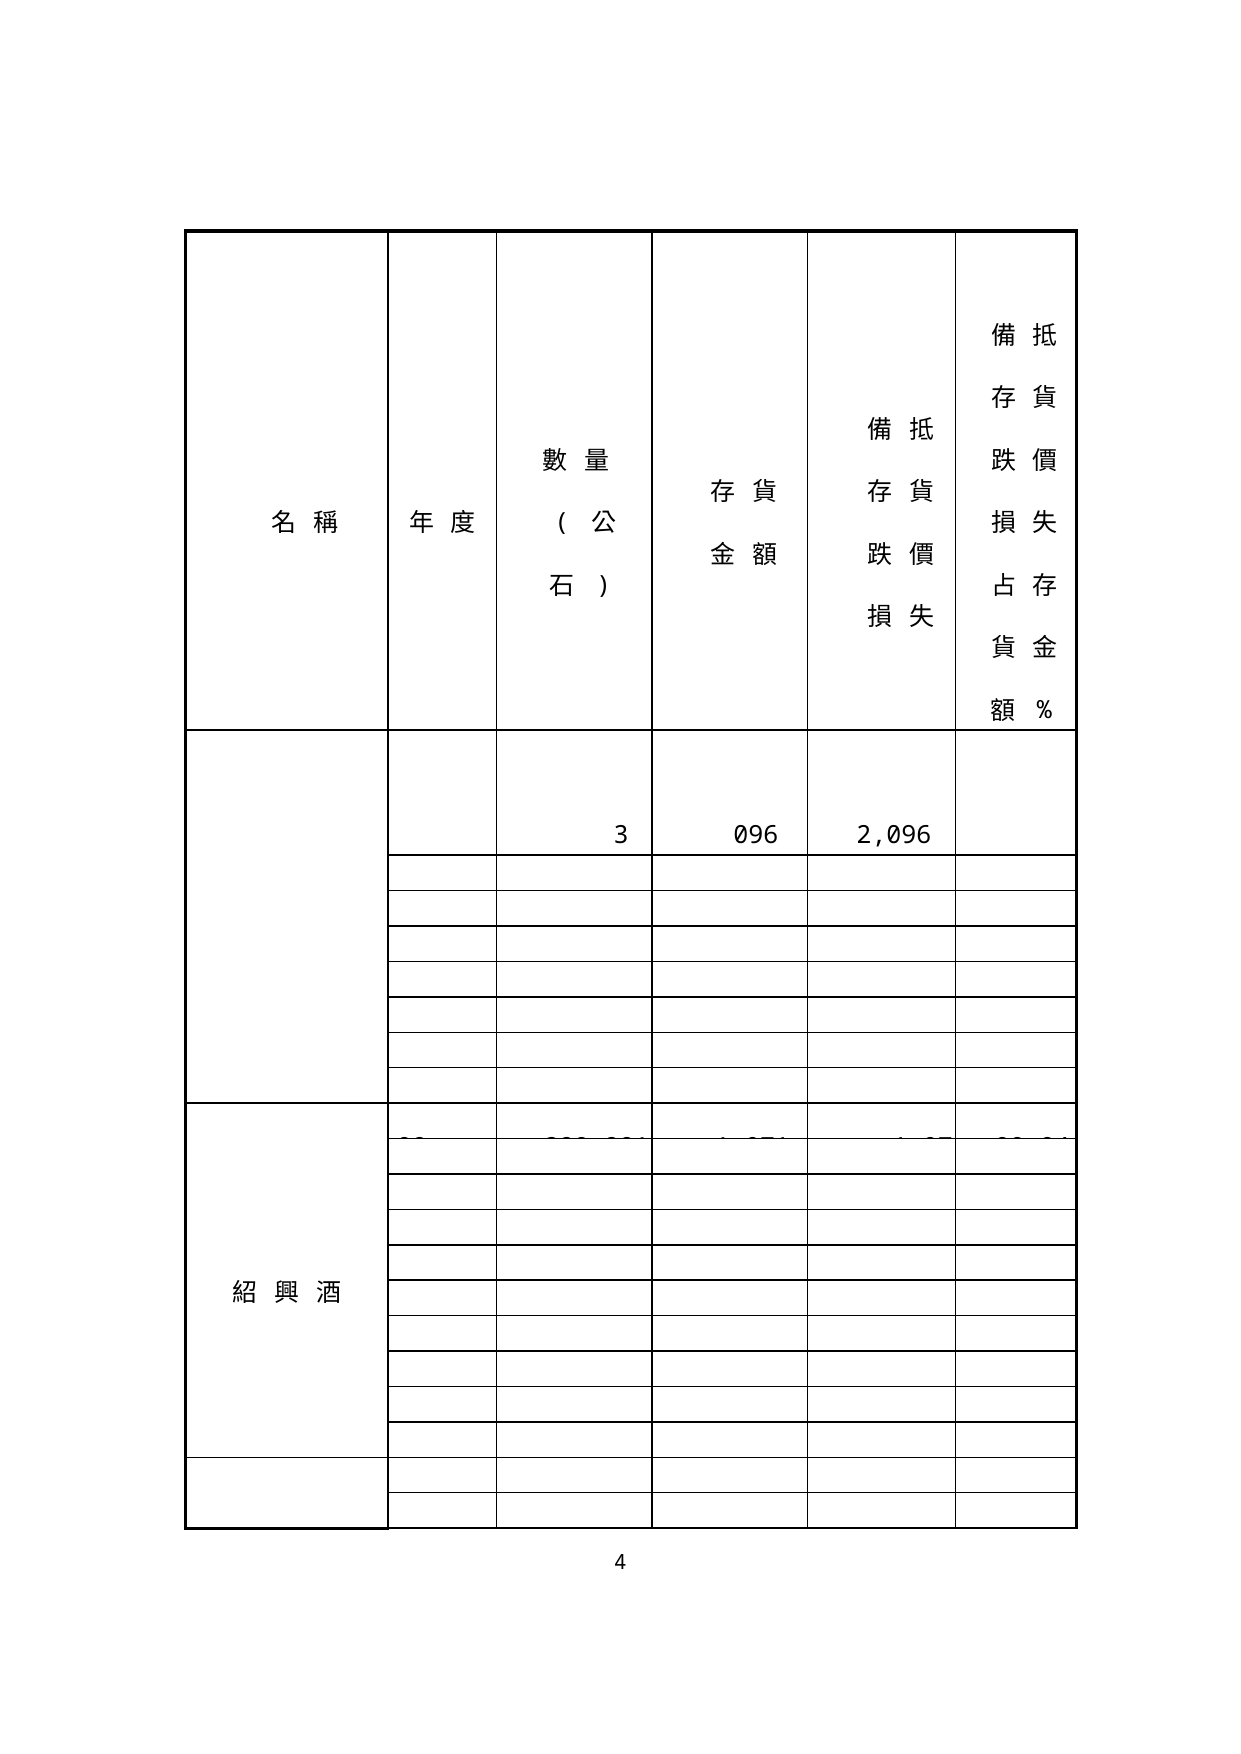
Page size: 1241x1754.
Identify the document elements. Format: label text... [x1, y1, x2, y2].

table_cell 207,583 [497, 1246, 651, 1279]
table_cell 1,918,732 [653, 1033, 807, 1067]
table_cell [956, 731, 1075, 854]
table_cell 83,834 [497, 1493, 651, 1527]
table_cell 469,610 [808, 1316, 955, 1350]
table_cell 56,860 [497, 891, 651, 925]
table_cell 100.00 [956, 891, 1075, 925]
table_cell 1,918,732 [808, 1033, 955, 1067]
table_cell 100.00 [956, 1352, 1075, 1386]
table_cell 49,579 [497, 1068, 651, 1102]
table_cell 2,093,989 [808, 927, 955, 961]
table_cell 99 [389, 1493, 496, 1527]
table_cell 99.85 [956, 1175, 1075, 1208]
table_cell 154,640 [497, 1316, 651, 1350]
table_cell 107 [389, 1423, 496, 1456]
table_cell 107 [389, 1068, 496, 1102]
table_cell 55,138 [497, 927, 651, 961]
table_cell 102 [389, 1246, 496, 1279]
table_cell 99.69 [956, 1281, 1075, 1315]
table_cell 428,933 [808, 1352, 955, 1386]
table_cell 645,561 [653, 1246, 807, 1279]
table_cell 874,290 [653, 1175, 807, 1208]
table_cell 105 [389, 998, 496, 1031]
table_cell 399,152 [653, 1387, 807, 1421]
table_cell 2,486,967 [653, 856, 807, 890]
table_cell 306,316 [497, 1139, 651, 1173]
table_cell 1,966,943 [808, 998, 955, 1031]
table_header 存貨金額 [653, 233, 807, 729]
table_cell 128,120 [497, 1387, 651, 1421]
table_cell 2,030,886 [808, 962, 955, 996]
table_cell 645,561 [808, 1246, 955, 1279]
table_cell 104 [389, 962, 496, 996]
table_cell 975,690 [808, 1139, 955, 1173]
table_cell 2,030,886 [653, 962, 807, 996]
table_cell 50,540 [497, 1033, 651, 1067]
table_cell 99.94 [956, 1104, 1075, 1138]
table_cell 106 [389, 1387, 496, 1421]
table_cell 100.00 [956, 1423, 1075, 1456]
table_cell 100.00 [956, 1033, 1075, 1067]
table_cell 491,825 [808, 1281, 955, 1315]
table_cell 142,449 [497, 1352, 651, 1386]
table_cell 101 [389, 1210, 496, 1244]
table_cell 100.00 [956, 1068, 1075, 1102]
table_cell 105 [389, 1352, 496, 1386]
table_cell 1,882,112 [653, 1068, 807, 1102]
table_cell 872,961 [808, 1175, 955, 1208]
table_cell 318,424 [808, 1493, 955, 1527]
table_cell 469,610 [653, 1316, 807, 1350]
table_cell 100.00 [956, 927, 1075, 961]
table_cell 326,167 [653, 1458, 807, 1492]
table_cell 770,755 [808, 1210, 955, 1244]
table_cell 1,070,463 [808, 1104, 955, 1138]
table_cell 2,093,989 [653, 927, 807, 961]
table_header 數量(公石) [497, 233, 651, 729]
table_cell 2,159,642 [808, 891, 955, 925]
table_header 年度 [389, 233, 496, 729]
table_cell 53,482 [497, 962, 651, 996]
table_cell 98 [389, 1458, 496, 1492]
table_cell 102 [389, 891, 496, 925]
table_cell 977,264 [653, 1139, 807, 1173]
table_cell 85,431 [497, 1458, 651, 1492]
table_cell 100.00 [956, 1246, 1075, 1279]
table_cell 096 [653, 731, 807, 854]
table_cell 100 [389, 1175, 496, 1208]
table_cell 428,933 [653, 1352, 807, 1386]
table_header 備抵存貨跌價損失 [808, 233, 955, 729]
table_cell 770,755 [653, 1210, 807, 1244]
table_cell 1,882,112 [808, 1068, 955, 1102]
table_cell 3 [497, 731, 651, 854]
table_header 備抵存貨跌價損失占存貨金額% [956, 233, 1075, 729]
table_cell 100.00 [956, 856, 1075, 890]
table_cell 161,706 [497, 1281, 651, 1315]
table_cell 2,159,642 [653, 891, 807, 925]
table_cell 100.00 [956, 1316, 1075, 1350]
table_cell 98 [389, 1104, 496, 1138]
table_cell 2,486,967 [808, 856, 955, 890]
table_header 名稱 [187, 233, 387, 729]
table_cell 493,375 [653, 1281, 807, 1315]
table_cell 100.00 [956, 1210, 1075, 1244]
table_cell 109,843 [497, 1423, 651, 1456]
table_cell 100.00 [956, 998, 1075, 1031]
table_cell 100.00 [956, 1493, 1075, 1527]
table_cell 紹興酒 [187, 1104, 387, 1456]
table_cell 1,071,127 [653, 1104, 807, 1138]
table_cell 99 [389, 1139, 496, 1173]
table_cell 336,213 [808, 1423, 955, 1456]
table_cell 99.84 [956, 1139, 1075, 1173]
table_cell 103 [389, 927, 496, 961]
table_cell 101 [389, 856, 496, 890]
table_cell 100.00 [956, 1458, 1075, 1492]
table_cell 65,379 [497, 856, 651, 890]
table_cell 399,152 [808, 1387, 955, 1421]
table_cell [389, 731, 496, 854]
table_cell 100.00 [956, 1387, 1075, 1421]
table_cell 329,281 [497, 1104, 651, 1138]
table_cell 100.00 [956, 962, 1075, 996]
table_cell 104 [389, 1316, 496, 1350]
table_cell 326,167 [808, 1458, 955, 1492]
table_cell 106 [389, 1033, 496, 1067]
table_cell 51,804 [497, 998, 651, 1031]
table_cell 318,424 [653, 1493, 807, 1527]
table_cell 336,213 [653, 1423, 807, 1456]
table_cell [187, 1458, 387, 1527]
table_cell [187, 731, 387, 1102]
table_cell 1,966,943 [653, 998, 807, 1031]
table_cell 245,123 [497, 1210, 651, 1244]
table_cell 2,096 [808, 731, 955, 854]
table_cell 103 [389, 1281, 496, 1315]
table_cell 276,363 [497, 1175, 651, 1208]
